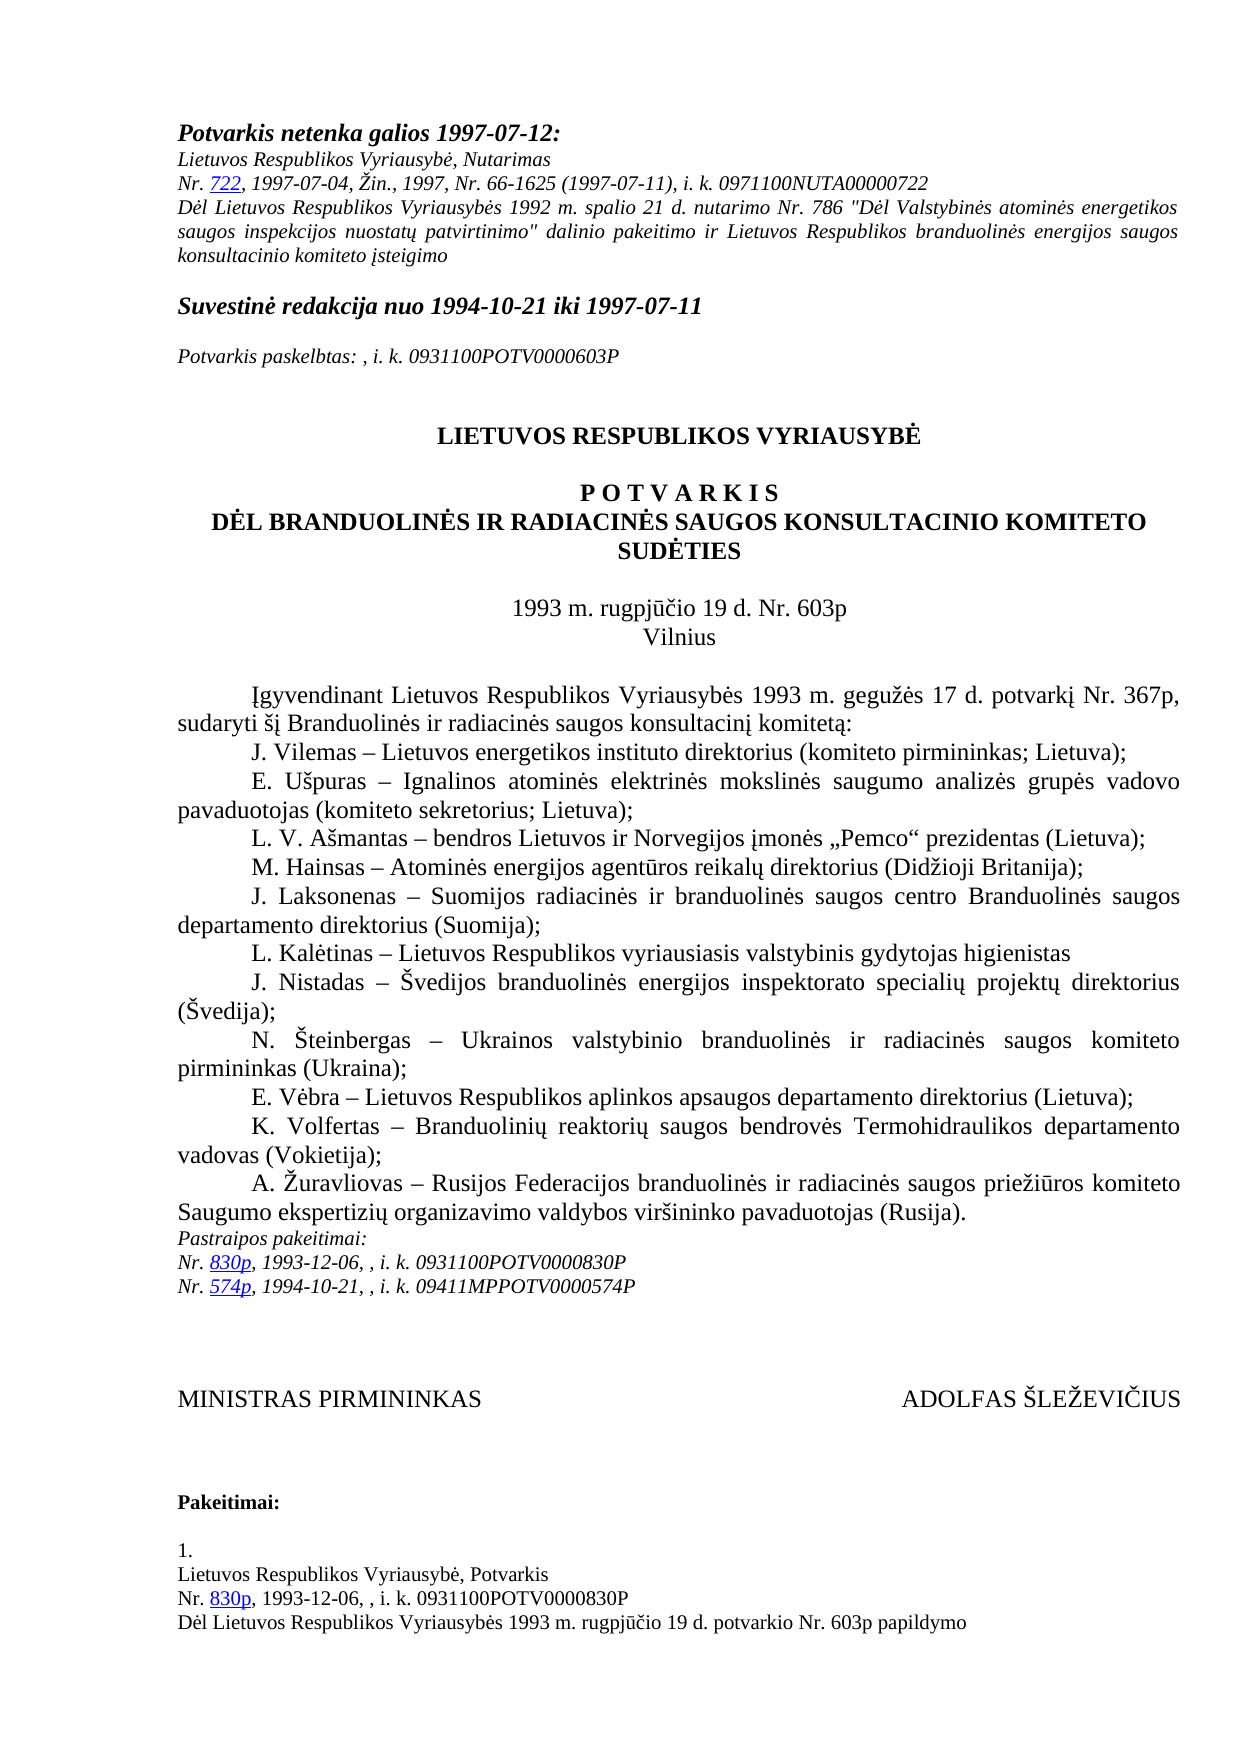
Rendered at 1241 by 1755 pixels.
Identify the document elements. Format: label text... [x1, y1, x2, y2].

text Lietuvos Respublikos Vyriausybė, Nutarimas [177, 147, 1181, 171]
text M. Hainsas – Atominės energijos agentūros reikalų direktorius (Didžioji Britanija); [177, 852, 1181, 881]
text 1. [177, 1538, 1181, 1562]
text J. Laksonenas – Suomijos radiacinės ir branduolinės saugos centro Branduolinės saugos departamento direktorius (Suomija); [177, 881, 1181, 938]
text K. Volfertas – Branduolinių reaktorių saugos bendrovės Termohidraulikos departamento vadovas (Vokietija); [177, 1111, 1181, 1168]
text Nr. 722, 1997-07-04, Žin., 1997, Nr. 66-1625 (1997-07-11), i. k. 0971100NUTA00000722 [177, 171, 1181, 195]
text MINISTRAS PIRMININKAS ADOLFAS ŠLEŽEVIČIUS [177, 1384, 1181, 1413]
text Dėl Lietuvos Respublikos Vyriausybės 1993 m. rugpjūčio 19 d. potvarkio Nr. 603p papildymo [177, 1610, 1181, 1634]
text E. Vėbra – Lietuvos Respublikos aplinkos apsaugos departamento direktorius (Lietuva); [177, 1082, 1181, 1111]
text N. Šteinbergas – Ukrainos valstybinio branduolinės ir radiacinės saugos komiteto pirmininkas (Ukraina); [177, 1025, 1181, 1082]
text LIETUVOS RESPUBLIKOS VYRIAUSYBĖ [177, 421, 1181, 450]
text Suvestinė redakcija nuo 1994-10-21 iki 1997-07-11 [177, 291, 1181, 320]
text Potvarkis paskelbtas: , i. k. 0931100POTV0000603P [177, 344, 1181, 368]
text DĖL BRANDUOLINĖS IR RADIACINĖS SAUGOS KONSULTACINIO KOMITETO SUDĖTIES [177, 507, 1181, 565]
text Nr. 830p, 1993-12-06, , i. k. 0931100POTV0000830P [177, 1586, 1181, 1610]
text Pakeitimai: [177, 1490, 1181, 1514]
text L. V. Ašmantas – bendros Lietuvos ir Norvegijos įmonės „Pemco“ prezidentas (Lietuva); [177, 823, 1181, 852]
text P O T V A R K I S [177, 478, 1181, 507]
text Vilnius [177, 622, 1181, 651]
text J. Vilemas – Lietuvos energetikos instituto direktorius (komiteto pirmininkas; Lietuva); [177, 737, 1181, 766]
text Dėl Lietuvos Respublikos Vyriausybės 1992 m. spalio 21 d. nutarimo Nr. 786 "Dėl Valstybinės atominės energetikos saugos inspekcijos nuostatų patvirtinimo" dalinio pakeitimo ir Lietuvos Respublikos branduolinės energijos saugos konsultacinio komiteto įsteigimo [177, 195, 1181, 267]
text L. Kalėtinas – Lietuvos Respublikos vyriausiasis valstybinis gydytojas higienistas [177, 938, 1181, 967]
text Nr. 574p, 1994-10-21, , i. k. 09411MPPOTV0000574P [177, 1274, 1181, 1298]
text Pastraipos pakeitimai: [177, 1226, 1181, 1250]
text A. Žuravliovas – Rusijos Federacijos branduolinės ir radiacinės saugos priežiūros komiteto Saugumo ekspertizių organizavimo valdybos viršininko pavaduotojas (Rusija). [177, 1168, 1181, 1226]
text Nr. 830p, 1993-12-06, , i. k. 0931100POTV0000830P [177, 1250, 1181, 1274]
text Lietuvos Respublikos Vyriausybė, Potvarkis [177, 1562, 1181, 1586]
text J. Nistadas – Švedijos branduolinės energijos inspektorato specialių projektų direktorius (Švedija); [177, 967, 1181, 1025]
text Potvarkis netenka galios 1997-07-12: [177, 118, 1181, 147]
text E. Ušpuras – Ignalinos atominės elektrinės mokslinės saugumo analizės grupės vadovo pavaduotojas (komiteto sekretorius; Lietuva); [177, 766, 1181, 823]
text Įgyvendinant Lietuvos Respublikos Vyriausybės 1993 m. gegužės 17 d. potvarkį Nr. 367p, sudaryti šį Branduolinės ir radiacinės saugos konsultacinį komitetą: [177, 680, 1181, 737]
text 1993 m. rugpjūčio 19 d. Nr. 603p [177, 593, 1181, 622]
